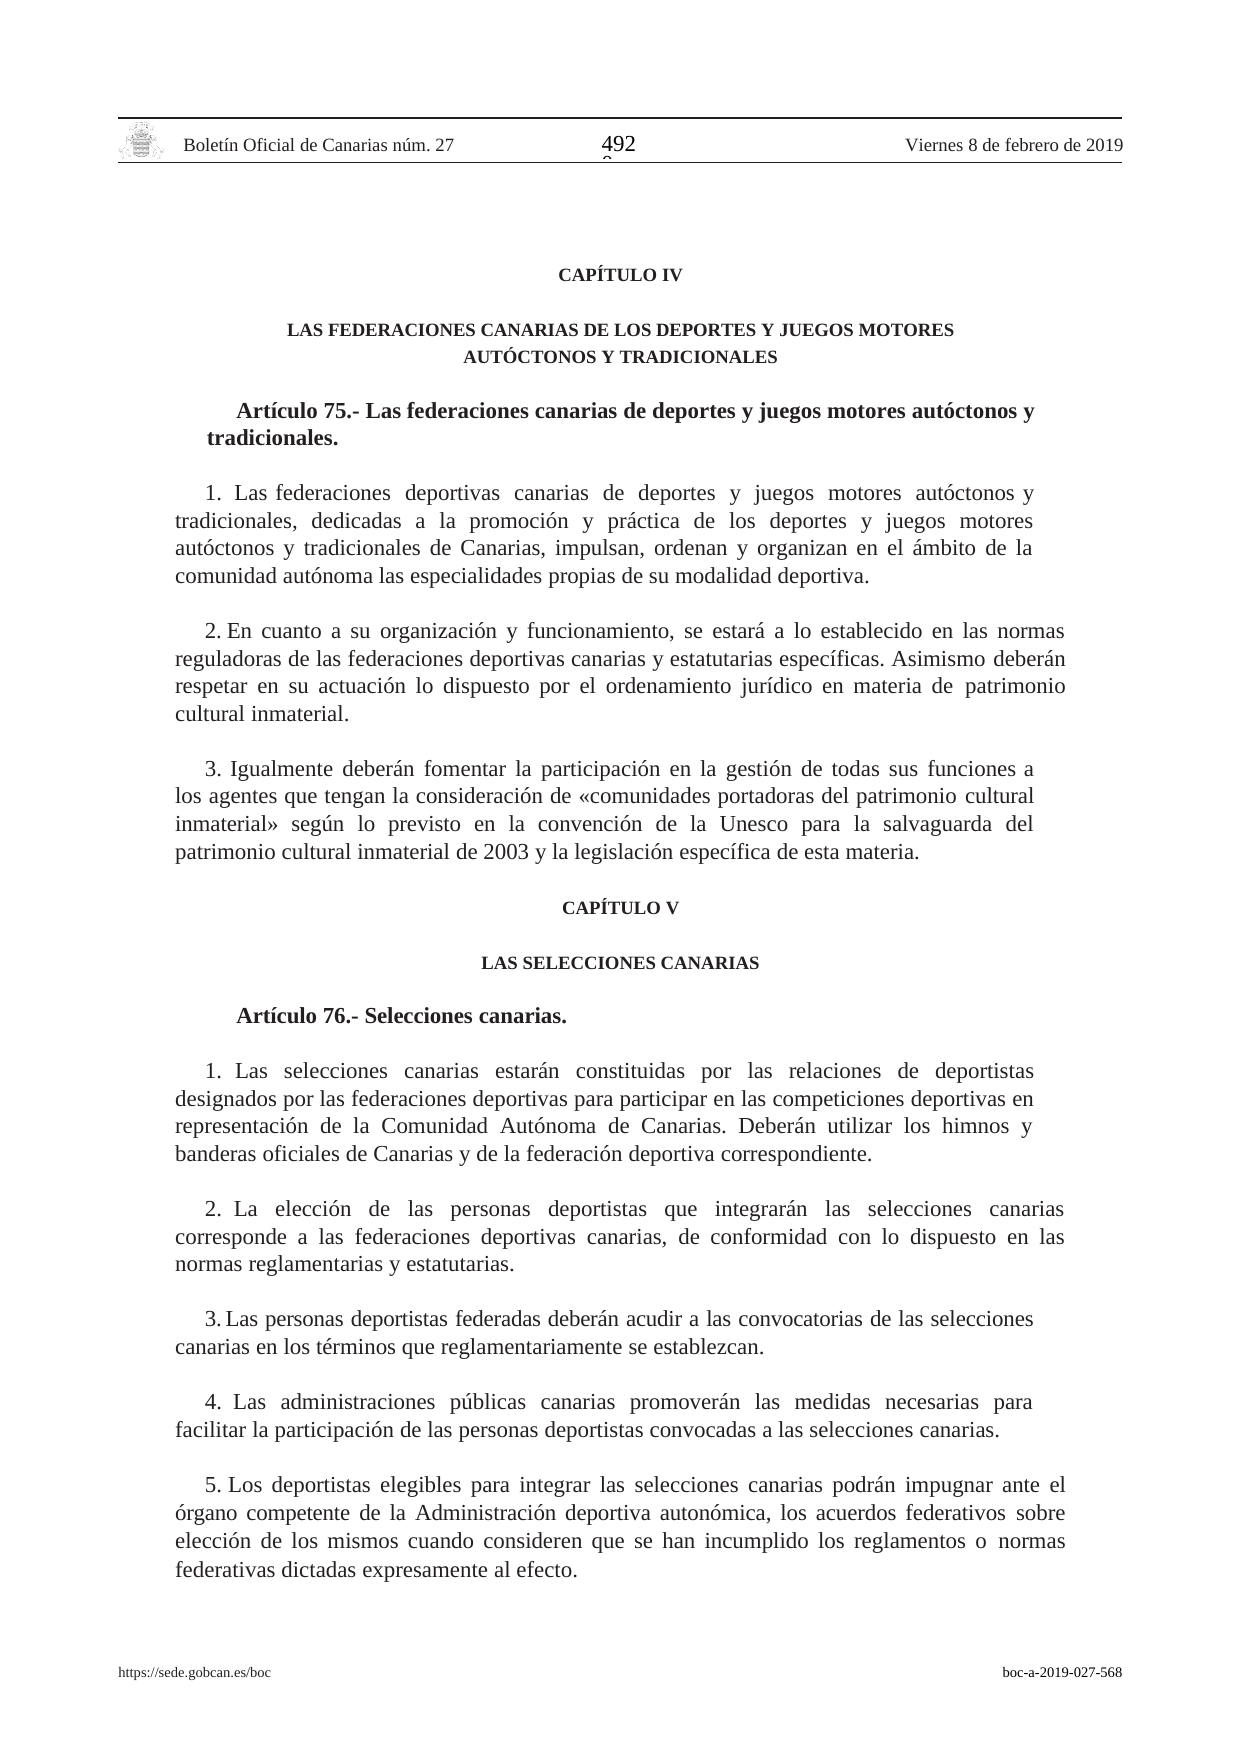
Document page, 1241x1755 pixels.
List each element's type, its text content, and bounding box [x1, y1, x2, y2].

text LAS SELECCIONES CANARIAS [257, 952, 983, 973]
list Los deportistas elegibles para integrar las selecciones canarias podrán impugnar ante el órgano competente de la Administración deportiva autonómica, los acuerdos federativos sobre elección de los mismos cuando consideren que se han incumplido los reglamentos o normas federativas dictadas expresamente al efecto. [175, 1471, 1066, 1582]
subtitle Artículo 76.- Selecciones canarias. [236, 1002, 1066, 1029]
text LAS FEDERACIONES CANARIAS DE LOS DEPORTES Y JUEGOS MOTORES AUTÓCTONOS Y TRADICIONALES [257, 319, 983, 368]
subtitle Artículo 75.- Las federaciones canarias de deportes y juegos motores autóctonos y tradicionales. [207, 397, 1066, 451]
list En cuanto a su organización y funcionamiento, se estará a lo establecido en las normas reguladoras de las federaciones deportivas canarias y estatutarias específicas. Asimismo deberán respetar en su actuación lo dispuesto por el ordenamiento jurídico en materia de patrimonio cultural inmaterial. [175, 617, 1066, 726]
list Las federaciones deportivas canarias de deportes y juegos motores autóctonos y tradicionales, dedicadas a la promoción y práctica de los deportes y juegos motores autóctonos y tradicionales de Canarias, impulsan, ordenan y organizan en el ámbito de la comunidad autónoma las especialidades propias de su modalidad deportiva. [175, 479, 1034, 588]
list Las administraciones públicas canarias promoverán las medidas necesarias para facilitar la participación de las personas deportistas convocadas a las selecciones canarias. [175, 1388, 1034, 1442]
list La elección de las personas deportistas que integrarán las selecciones canarias corresponde a las federaciones deportivas canarias, de conformidad con lo dispuesto en las normas reglamentarias y estatutarias. [175, 1195, 1066, 1277]
text CAPÍTULO V [257, 897, 983, 918]
list Las selecciones canarias estarán constituidas por las relaciones de deportistas designados por las federaciones deportivas para participar en las competiciones deportivas en representación de la Comunidad Autónoma de Canarias. Deberán utilizar los himnos y banderas oficiales de Canarias y de la federación deportiva correspondiente. [175, 1057, 1034, 1167]
list Las personas deportistas federadas deberán acudir a las convocatorias de las selecciones canarias en los términos que reglamentariamente se establezcan. [175, 1305, 1034, 1359]
text CAPÍTULO IV [257, 264, 983, 285]
list Igualmente deberán fomentar la participación en la gestión de todas sus funciones a los agentes que tengan la consideración de «comunidades portadoras del patrimonio cultural inmaterial» según lo previsto en la convención de la Unesco para la salvaguarda del patrimonio cultural inmaterial de 2003 y la legislación específica de esta materia. [175, 755, 1034, 864]
